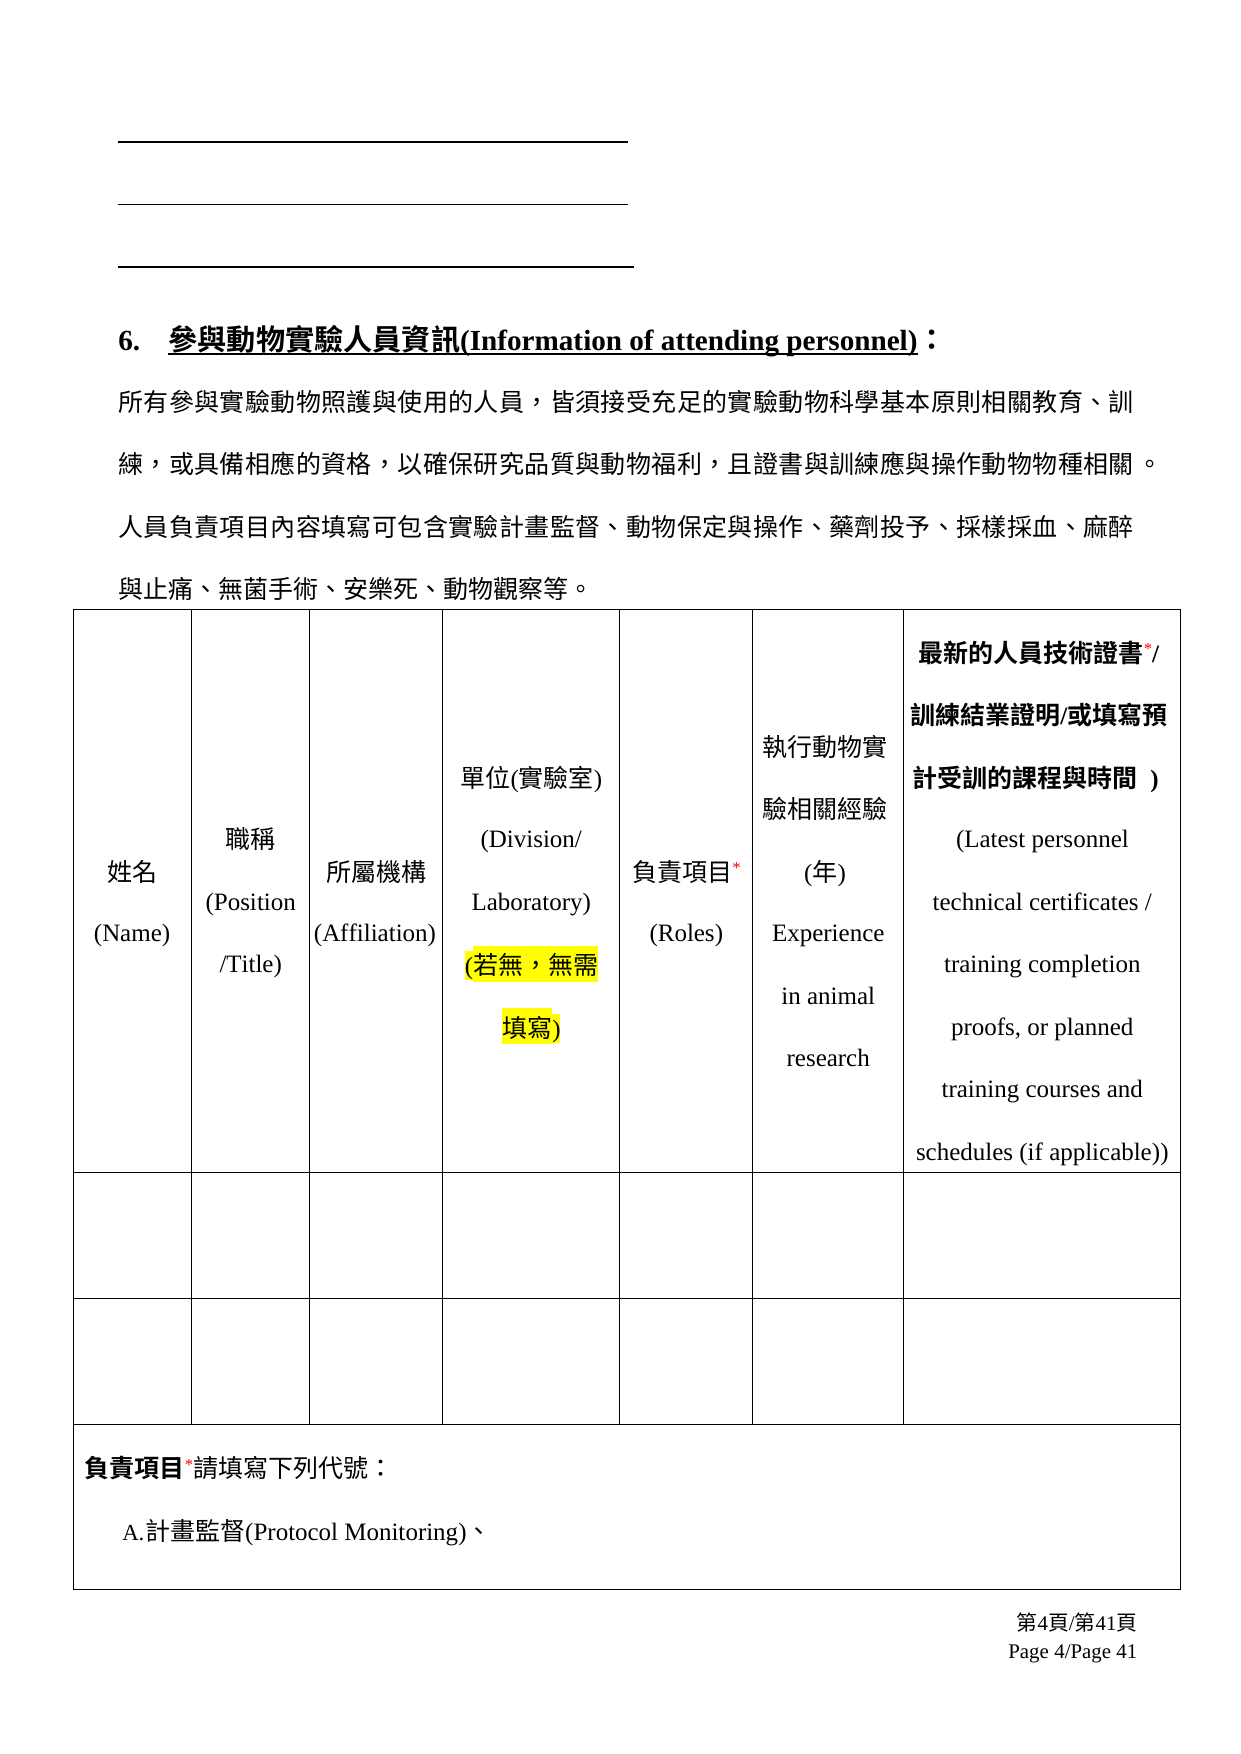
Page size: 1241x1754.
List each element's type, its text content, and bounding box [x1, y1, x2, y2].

table_cell [192, 1299, 309, 1424]
table_header 姓名 (Name) [74, 610, 191, 1172]
table_cell [310, 1173, 442, 1298]
table_cell [904, 1173, 1180, 1298]
table_header 負責項目* (Roles) [620, 610, 752, 1172]
table_header 最新的人員技術證書*/訓練結業證明/或填寫預計受訓的課程與時間 ) (Latest personnel technical certificates / training completion proofs, or planned training courses and schedules (if applicable)) [904, 610, 1180, 1172]
table_cell [753, 1299, 903, 1424]
table_cell 負責項目*請填寫下列代號： 計畫監督(Protocol Monitoring)、 實驗操作(含觀察Observation、標示Labelling、給藥Drug Administration、採樣Sampling、安樂死Euthanasia) 動物飼養照護Animal Care and Husbandry 無菌手術操作Aseptic Surgery 麻醉/止痛Anesthesia and Analgesia 說明: 1.人員技術證書*：請填寫最新與主要負責項目最相關的證書，若該人員已有機構完整的符合性訓練證明亦可補述說明例如”依據機構114年度考核通過訓練至少18小時”。 2.本試驗涉及動物照護人員可依據機構的SOP相關規範決定是否需加入所有的飼育人員資料，或足以證明機構常規的照護人員依中心訓練與人力安排不列於本計畫，但試驗主要實驗操作人員都應完整列出。 [74, 1425, 1180, 1589]
table_cell [904, 1299, 1180, 1424]
table_cell [310, 1299, 442, 1424]
table_header 職稱 (Position/Title) [192, 610, 309, 1172]
table_cell [443, 1299, 619, 1424]
table_cell [192, 1173, 309, 1298]
table_cell [620, 1299, 752, 1424]
table_cell [74, 1299, 191, 1424]
list 參與動物實驗人員資訊(Information of attending personnel)： [118, 296, 1137, 359]
table_header 單位(實驗室) (Division/ Laboratory) (若無，無需填寫) [443, 610, 619, 1172]
table_header 執行動物實驗相關經驗(年) Experience in animal research [753, 610, 903, 1172]
table_cell [74, 1173, 191, 1298]
table_cell [443, 1173, 619, 1298]
table_header 所屬機構 (Affiliation) [310, 610, 442, 1172]
table_cell [753, 1173, 903, 1298]
table_cell [620, 1173, 752, 1298]
text 所有參與實驗動物照護與使用的人員，皆須接受充足的實驗動物科學基本原則相關教育、訓練，或具備相應的資格，以確保研究品質與動物福利，且證書與訓練應與操作動物物種相關。人員負責項目內容填寫可包含實驗計畫監督、動物保定與操作、藥劑投予、採樣採血、麻醉與止痛、無菌手術、安樂死、動物觀察等。 [118, 359, 1137, 609]
